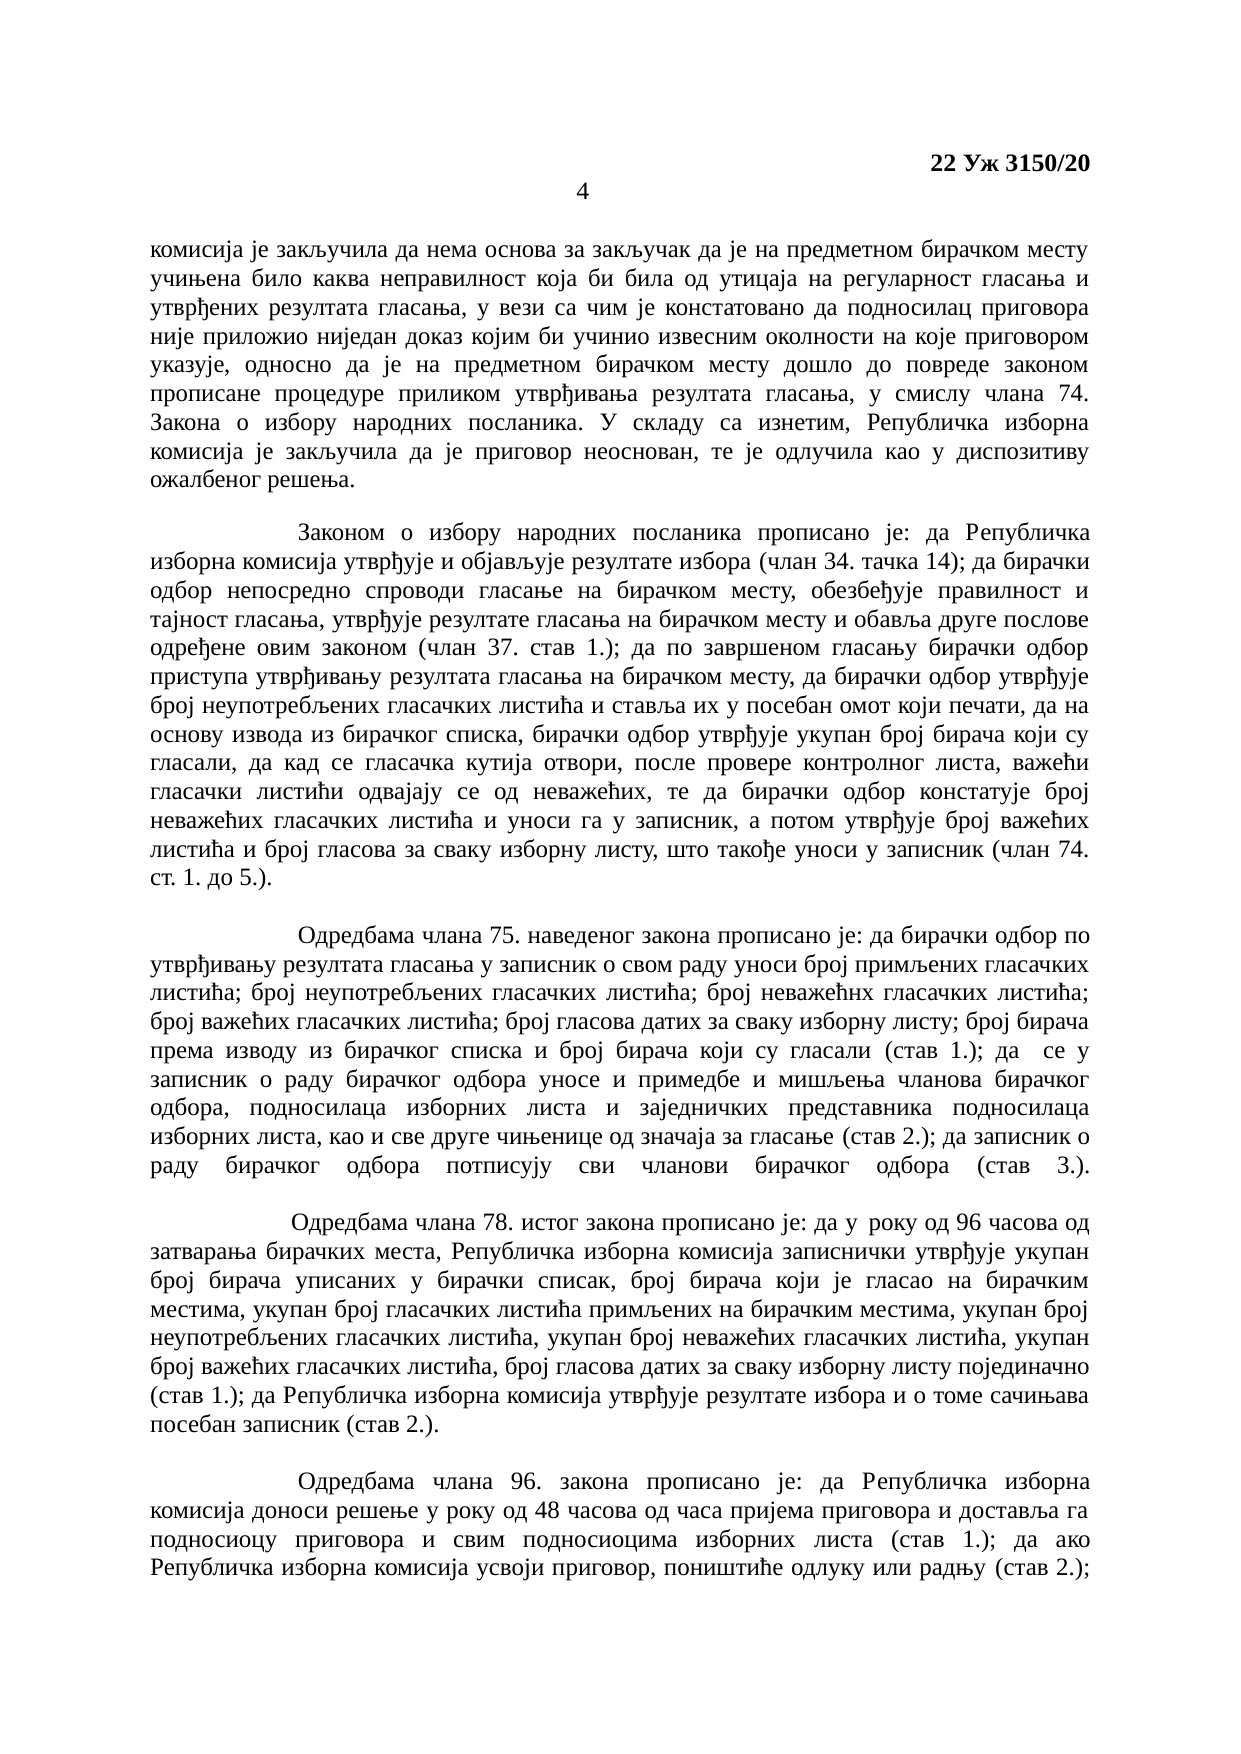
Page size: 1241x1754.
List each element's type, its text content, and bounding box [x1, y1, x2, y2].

text Одредбама члана 78. истог закона прописано је: да у року од 96 часова од затварања бирачких места, Републичка изборна комисија записнички утврђује укупан број бирача уписаних у бирачки списак, број бирача који је гласао на бирачким местима, укупан број гласачких листића примљених на бирачким местима, укупан број неупотребљених гласачких листића, укупан број неважећих гласачких листића, укупан број важећих гласачких листића, број гласова датих за сваку изборну листу појединачно (став 1.); да Републичка изборна комисија утврђује резултате избора и о томе сачињава посебан записник (став 2.). [150, 1207, 1090, 1437]
text Одредбама члана 96. закона прописано је: да Републичка изборна комисија доноси решење у року од 48 часова од часа пријема приговора и доставља га подносиоцу приговора и свим подносиоцима изборних листа (став 1.); да ако Републичка изборна комисија усвоји приговор, поништиће одлуку или радњу (став 2.); [150, 1466, 1090, 1581]
text комисија је закључила да нема основа за закључак да је на предметном бирачком месту учињена било каква неправилност која би била од утицаја на регуларност гласања и утврђених резултата гласања, у вези са чим је констатовано да подносилац приговора није приложио ниједан доказ којим би учинио извесним околности на које приговором указује, односно да је на предметном бирачком месту дошло до повреде законом прописане процедуре приликом утврђивања резултата гласања, у смислу члана 74. Закона о избору народних посланика. У складу са изнетим, Републичка изборна комисија је закључила да је приговор неоснован, те је одлучила као у диспозитиву ожалбеног решења. [150, 234, 1090, 493]
text Законом о избору народних посланика прописано је: да Републичка изборна комисија утврђује и објављује резултате избора (члан 34. тачка 14); да бирачки одбор непосредно спроводи гласање на бирачком месту, обезбеђује правилност и тајност гласања, утврђује резултате гласања на бирачком месту и обавља друге послове одређене овим законом (члан 37. став 1.); да по завршеном гласању бирачки одбор приступа утврђивању резултата гласања на бирачком месту, да бирачки одбор утврђује број неупотребљених гласачких листића и ставља их у посебан омот који печати, да на основу извода из бирачког списка, бирачки одбор утврђује укупан број бирача који су гласали, да кад се гласачка кутија отвори, после провере контролног листа, важећи гласачки листићи одвајају се од неважећих, те да бирачки одбор констатује број неважећих гласачких листића и уноси га у записник, а потом утврђује број важећих листића и број гласова за сваку изборну листу, што такође уноси у записник (члан 74. ст. 1. до 5.). [150, 517, 1090, 891]
text Одредбама члана 75. наведеног закона прописано је: да бирачки одбор по утврђивању резултата гласања у записник о свом раду уноси број примљених гласачких листића; број неупотребљених гласачких листића; број неважећнх гласачких листића; број важећих гласачких листића; број гласова датих за сваку изборну листу; број бирача према изводу из бирачког списка и број бирача који су гласали (став 1.); да се у записник о раду бирачког одбора уносе и примедбе и мишљења чланова бирачког одбора, подносилаца изборних листа и заједничких представника подносилаца изборних листа, као и све друге чињенице од значаја за гласање (став 2.); да записник о раду бирачког одбора потписују сви чланови бирачког одбора (став 3.). [150, 920, 1090, 1207]
